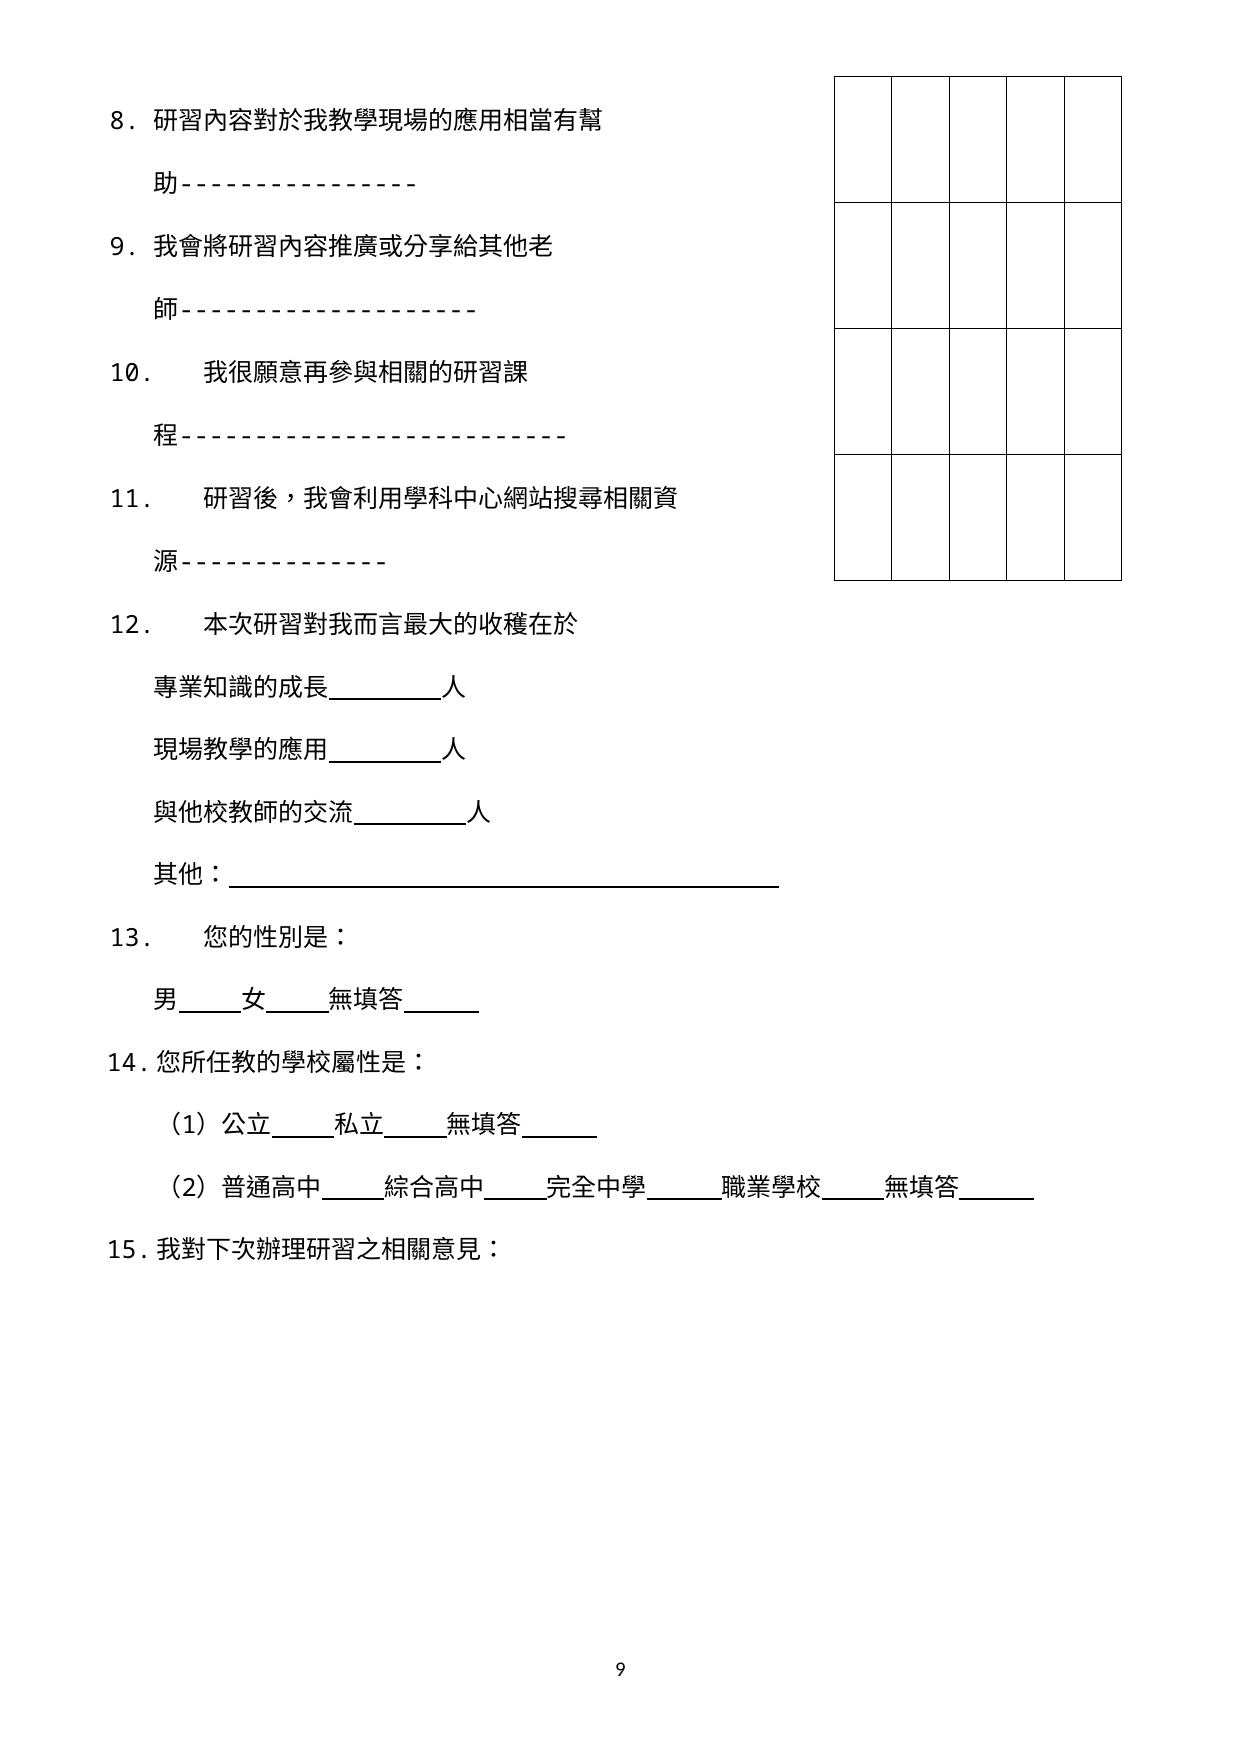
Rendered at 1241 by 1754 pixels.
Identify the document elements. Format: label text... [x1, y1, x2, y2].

table_cell [1007, 329, 1064, 454]
table_cell [1064, 581, 1122, 1019]
table_cell [892, 581, 949, 1019]
table_cell 我很願意再參與相關的研習課程-------------------------- [106, 328, 834, 454]
table_cell [1065, 455, 1121, 580]
table_cell [835, 77, 891, 202]
table_cell [950, 329, 1006, 454]
table_cell [950, 455, 1006, 580]
table_cell [892, 329, 949, 454]
text 15. 我對下次辦理研習之相關意見： [106, 1206, 1134, 1269]
table_cell 我會將研習內容推廣或分享給其他老師-------------------- [106, 202, 834, 328]
table_cell [950, 203, 1006, 328]
table_cell [950, 77, 1006, 202]
table_cell [892, 77, 949, 202]
table_cell [1007, 581, 1064, 1019]
table_cell 研習後，我會利用學科中心網站搜尋相關資源-------------- [106, 454, 834, 580]
table_cell [892, 455, 949, 580]
text 14. 您所任教的學校屬性是： [106, 1019, 1134, 1081]
table_cell [1007, 455, 1064, 580]
table_cell [892, 203, 949, 328]
table_cell 研習內容對於我教學現場的應用相當有幫助---------------- [106, 76, 834, 202]
table_cell [1065, 329, 1121, 454]
text （2）普通高中 綜合高中 完全中學 職業學校 無填答 [156, 1144, 1134, 1206]
table_cell [1065, 203, 1121, 328]
table_cell [1007, 203, 1064, 328]
table_cell [949, 581, 1007, 1019]
table_cell [834, 581, 892, 1019]
table_cell [835, 203, 891, 328]
table_cell [1007, 77, 1064, 202]
text （1）公立 私立 無填答 [156, 1081, 1134, 1144]
table_cell 本次研習對我而言最大的收穫在於 專業知識的成長 人 現場教學的應用 人 與他校教師的交流 人 其他： 您的性別是： 男 女 無填答 [106, 580, 834, 1019]
table_cell [835, 455, 891, 580]
table_cell [1065, 77, 1121, 202]
table_cell [835, 329, 891, 454]
